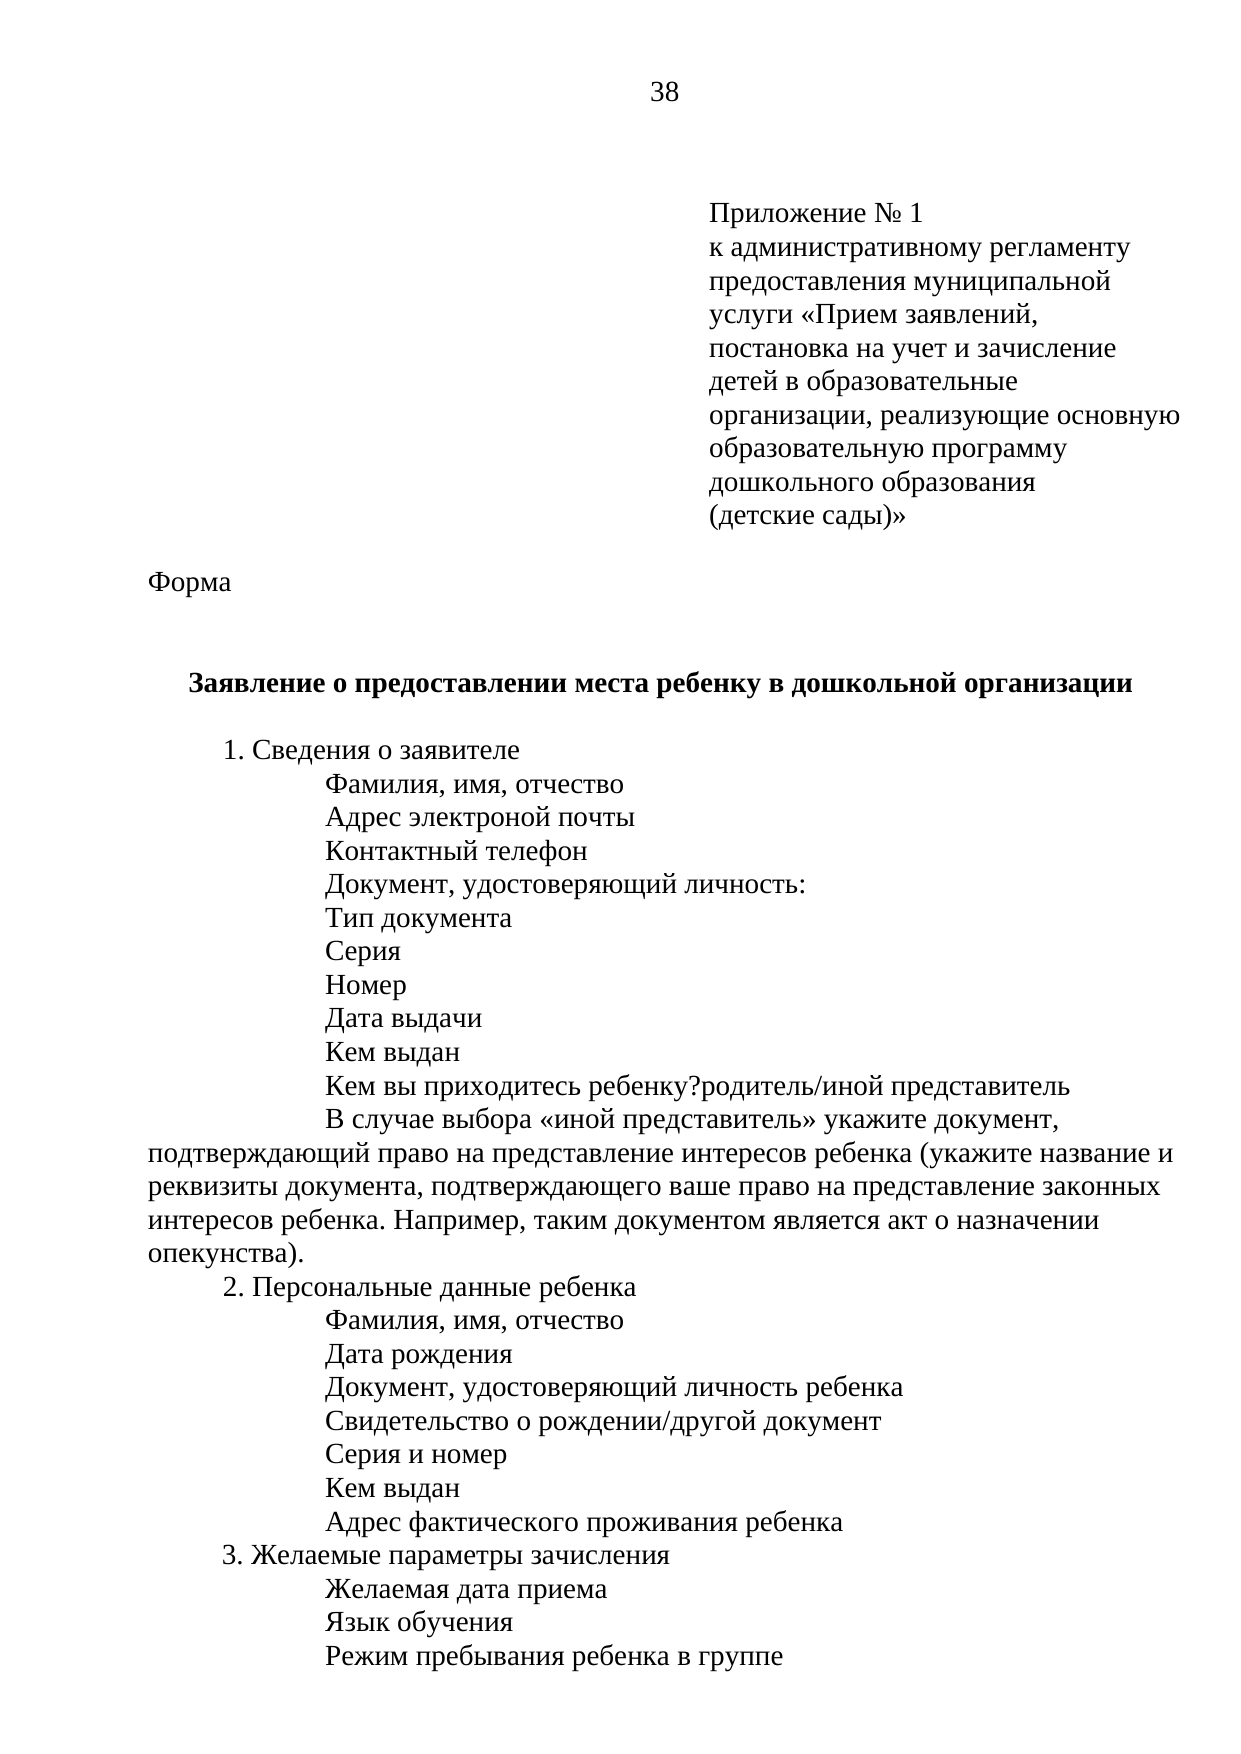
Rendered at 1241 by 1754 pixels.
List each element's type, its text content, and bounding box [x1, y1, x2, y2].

text Свидетельство о рождении/другой документ [148, 1403, 1181, 1437]
text Документ, удостоверяющий личность ребенка [148, 1369, 1181, 1403]
text Кем вы приходитесь ребенку?родитель/иной представитель [148, 1068, 1181, 1101]
text В случае выбора «иной представитель» укажите документ, подтверждающий право на представление интересов ребенка (укажите название и реквизиты документа, подтверждающего ваше право на представление законных интересов ребенка. Например, таким документом является акт о назначении опекунства). [148, 1101, 1181, 1269]
text предоставления муниципальной услуги «Прием заявлений, постановка на учет и зачисление детей в образовательные организации, реализующие основную образовательную программу дошкольного образования [709, 263, 1181, 497]
text 2. Персональные данные ребенка [148, 1269, 1181, 1302]
text Язык обучения [148, 1604, 1181, 1638]
text Серия [148, 933, 1181, 967]
text (детские сады)» [709, 497, 1181, 531]
text Приложение № 1 [709, 196, 1181, 229]
text Номер [148, 967, 1181, 1001]
text к административному регламенту [709, 229, 1181, 263]
text Желаемая дата приема [148, 1571, 1181, 1604]
text Дата выдачи [148, 1001, 1181, 1034]
text Адрес электроной почты [148, 799, 1181, 833]
text Тип документа [148, 900, 1181, 933]
text Контактный телефон [148, 833, 1181, 866]
text Кем выдан [148, 1034, 1181, 1068]
text 1. Сведения о заявителе [148, 732, 1181, 766]
text Адрес фактического проживания ребенка [148, 1504, 1181, 1537]
text Документ, удостоверяющий личность: [148, 866, 1181, 900]
text 3. Желаемые параметры зачисления [148, 1537, 1181, 1571]
text Фамилия, имя, отчество [148, 766, 1181, 799]
text Фамилия, имя, отчество [148, 1302, 1181, 1336]
text Кем выдан [148, 1470, 1181, 1504]
text Режим пребывания ребенка в группе [148, 1638, 1181, 1671]
text Дата рождения [148, 1336, 1181, 1369]
text Серия и номер [148, 1437, 1181, 1470]
text Заявление о предоставлении места ребенку в дошкольной организации [148, 665, 1181, 699]
text Форма [148, 564, 1181, 598]
